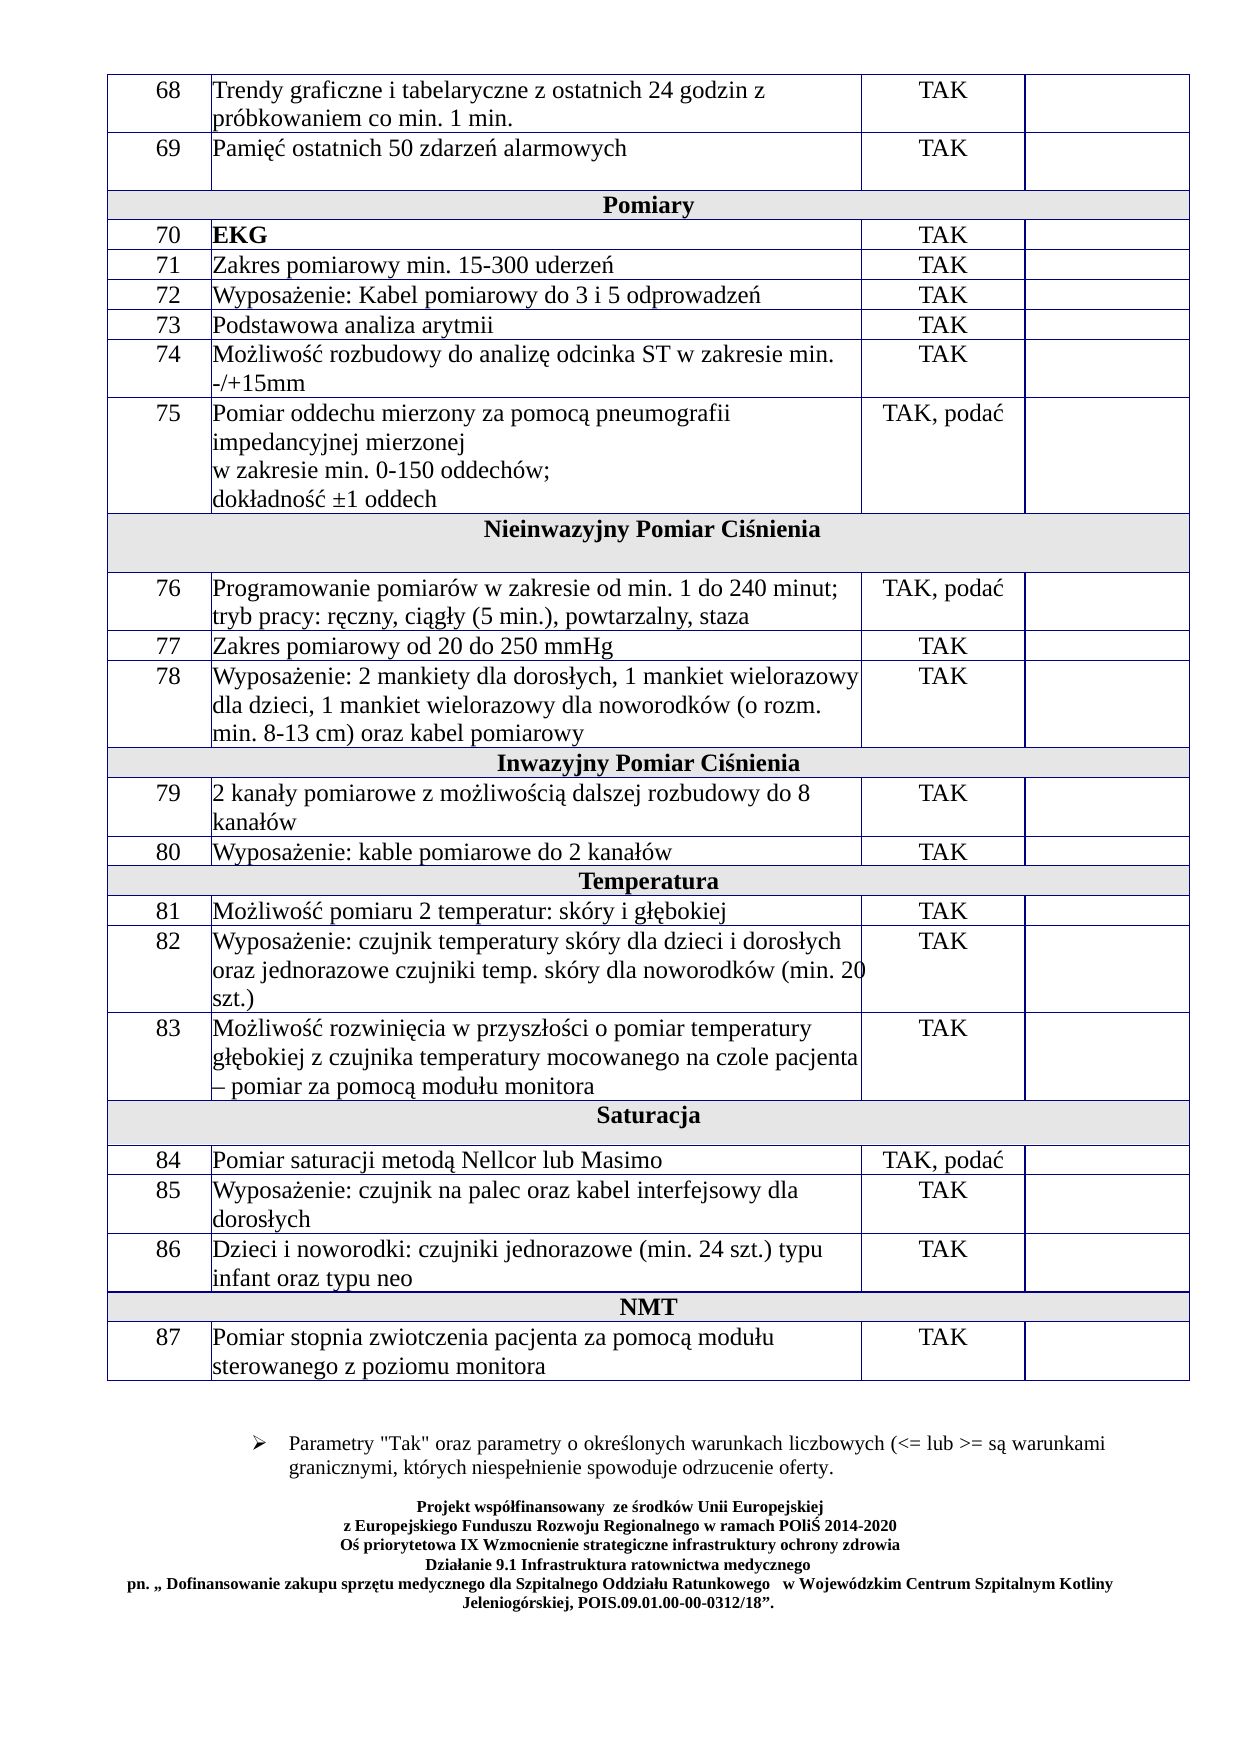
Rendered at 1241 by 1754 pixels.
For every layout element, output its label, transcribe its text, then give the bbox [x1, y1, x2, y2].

table_cell 74 [108, 340, 211, 397]
table_cell TAK [862, 133, 1024, 189]
table_cell Temperatura [108, 866, 1189, 895]
table_cell [1026, 1234, 1189, 1291]
table_cell TAK [862, 631, 1024, 660]
table_cell [103, 660, 107, 747]
table_cell Podstawowa analiza arytmii [212, 310, 861, 338]
table_cell 87 [108, 1322, 211, 1380]
table_cell 81 [108, 896, 211, 925]
table_cell 68 [108, 75, 211, 132]
table_cell Programowanie pomiarów w zakresie od min. 1 do 240 minut; tryb pracy: ręczny, ciągły (5 min.), powtarzalny, staza [212, 573, 861, 630]
table_cell TAK [862, 661, 1024, 747]
table_cell [103, 249, 107, 279]
table_cell 69 [108, 133, 211, 189]
table_cell Pomiary [108, 191, 1189, 219]
table_cell TAK [862, 280, 1024, 309]
table_cell 71 [108, 250, 211, 279]
table_cell Możliwość pomiaru 2 temperatur: skóry i głębokiej [212, 896, 861, 925]
table_cell TAK [862, 778, 1024, 836]
table_cell [1026, 573, 1189, 630]
table_cell [103, 219, 107, 249]
table_cell 76 [108, 573, 211, 630]
table_cell Wyposażenie: Kabel pomiarowy do 3 i 5 odprowadzeń [212, 280, 861, 309]
table_cell TAK, podać [862, 1146, 1024, 1174]
table_cell [103, 339, 107, 397]
table_cell 78 [108, 661, 211, 747]
table_cell [103, 1012, 107, 1099]
table_header [122, 1420, 209, 1495]
table_cell [1026, 661, 1189, 747]
table_cell TAK [862, 1322, 1024, 1380]
table_cell 84 [108, 1146, 211, 1174]
table_cell 70 [108, 220, 211, 249]
table_cell 79 [108, 778, 211, 836]
table_cell Inwazyjny Pomiar Ciśnienia [108, 748, 1189, 777]
table_cell [1026, 837, 1189, 865]
table_cell [1026, 310, 1189, 338]
table_cell Wyposażenie: czujnik temperatury skóry dla dzieci i dorosłych oraz jednorazowe czujniki temp. skóry dla noworodków (min. 20 szt.) [212, 926, 861, 1012]
table_cell [1026, 1322, 1189, 1380]
table_cell TAK [862, 75, 1024, 132]
table_cell Nieinwazyjny Pomiar Ciśnienia [108, 514, 1189, 572]
table_cell [103, 925, 107, 1012]
table_cell [103, 513, 107, 572]
table_cell [103, 1291, 107, 1321]
table_cell [103, 1233, 107, 1291]
table_cell [103, 895, 107, 925]
table_cell TAK [862, 220, 1024, 249]
table_cell [1026, 631, 1189, 660]
table_cell [103, 777, 107, 836]
table_cell [1026, 1146, 1189, 1174]
table_cell [1026, 1175, 1189, 1233]
table_cell [103, 1174, 107, 1233]
table_cell [103, 572, 107, 630]
table_cell TAK [862, 1234, 1024, 1291]
table_cell [103, 397, 107, 513]
table_cell 83 [108, 1013, 211, 1099]
table_cell TAK [862, 837, 1024, 865]
table_cell Pomiar oddechu mierzony za pomocą pneumografii impedancyjnej mierzonej w zakresie min. 0-150 oddechów; dokładność ±1 oddech [212, 398, 861, 513]
table_cell EKG [212, 220, 861, 249]
table_cell Trendy graficzne i tabelaryczne z ostatnich 24 godzin z próbkowaniem co min. 1 min. [212, 75, 861, 132]
table_cell [103, 865, 107, 895]
table_cell [1026, 280, 1189, 309]
table_cell TAK [862, 340, 1024, 397]
table_cell Pomiar stopnia zwiotczenia pacjenta za pomocą modułu sterowanego z poziomu monitora [212, 1322, 861, 1380]
table_cell [1026, 250, 1189, 279]
table_cell NMT [108, 1293, 1189, 1321]
table_cell [103, 74, 107, 132]
table_cell [103, 747, 107, 777]
table_cell Pamięć ostatnich 50 zdarzeń alarmowych [212, 133, 861, 189]
table_cell Zakres pomiarowy od 20 do 250 mmHg [212, 631, 861, 660]
table_cell Zakres pomiarowy min. 15-300 uderzeń [212, 250, 861, 279]
table_cell [1026, 220, 1189, 249]
table_cell Możliwość rozwinięcia w przyszłości o pomiar temperatury głębokiej z czujnika temperatury mocowanego na czole pacjenta – pomiar za pomocą modułu monitora [212, 1013, 861, 1099]
table_cell 73 [108, 310, 211, 338]
table_cell Wyposażenie: czujnik na palec oraz kabel interfejsowy dla dorosłych [212, 1175, 861, 1233]
table_cell Wyposażenie: kable pomiarowe do 2 kanałów [212, 837, 861, 865]
table_cell [103, 309, 107, 338]
table_cell TAK [862, 926, 1024, 1012]
table_cell [103, 836, 107, 865]
table_cell [1026, 340, 1189, 397]
table_cell [1026, 1013, 1189, 1099]
table_cell Saturacja [108, 1101, 1189, 1144]
table_cell [1026, 75, 1189, 132]
table_cell [1026, 778, 1189, 836]
table_cell [103, 1321, 107, 1380]
table_cell 85 [108, 1175, 211, 1233]
table_cell Dzieci i noworodki: czujniki jednorazowe (min. 24 szt.) typu infant oraz typu neo [212, 1234, 861, 1291]
table_cell Możliwość rozbudowy do analizę odcinka ST w zakresie min. -/+15mm [212, 340, 861, 397]
table_cell TAK [862, 1013, 1024, 1099]
table_cell 2 kanały pomiarowe z możliwością dalszej rozbudowy do 8 kanałów [212, 778, 861, 836]
table_cell [1026, 896, 1189, 925]
table_cell TAK [862, 896, 1024, 925]
table_cell 86 [108, 1234, 211, 1291]
table_cell 77 [108, 631, 211, 660]
table_header Parametry "Tak" oraz parametry o określonych warunkach liczbowych (<= lub >= są warunkami granicznymi, których niespełnienie spowoduje odrzucenie oferty. Wymaga się wyłącznie potwierdzenia spełnienia warunku słowem „TAK” i podania wartości /opisu – jeżeli jest to wymagane [209, 1420, 1112, 1495]
table_cell Pomiar saturacji metodą Nellcor lub Masimo [212, 1146, 861, 1174]
table_cell [1026, 133, 1189, 189]
table_cell [103, 1145, 107, 1174]
table_cell 80 [108, 837, 211, 865]
table_cell 72 [108, 280, 211, 309]
table_cell TAK, podać [862, 573, 1024, 630]
table_cell [103, 630, 107, 660]
table_cell 75 [108, 398, 211, 513]
table_cell [103, 279, 107, 309]
table_cell TAK [862, 1175, 1024, 1233]
table_cell TAK, podać [862, 398, 1024, 513]
table_header [1112, 1420, 1240, 1495]
table_cell [1026, 398, 1189, 513]
table_cell Wyposażenie: 2 mankiety dla dorosłych, 1 mankiet wielorazowy dla dzieci, 1 mankiet wielorazowy dla noworodków (o rozm. min. 8-13 cm) oraz kabel pomiarowy [212, 661, 861, 747]
table_cell [103, 1100, 107, 1144]
table_cell TAK [862, 310, 1024, 338]
table_cell 82 [108, 926, 211, 1012]
table_cell [1026, 926, 1189, 1012]
table_cell TAK [862, 250, 1024, 279]
table_cell [103, 132, 107, 189]
table_cell [103, 190, 107, 219]
